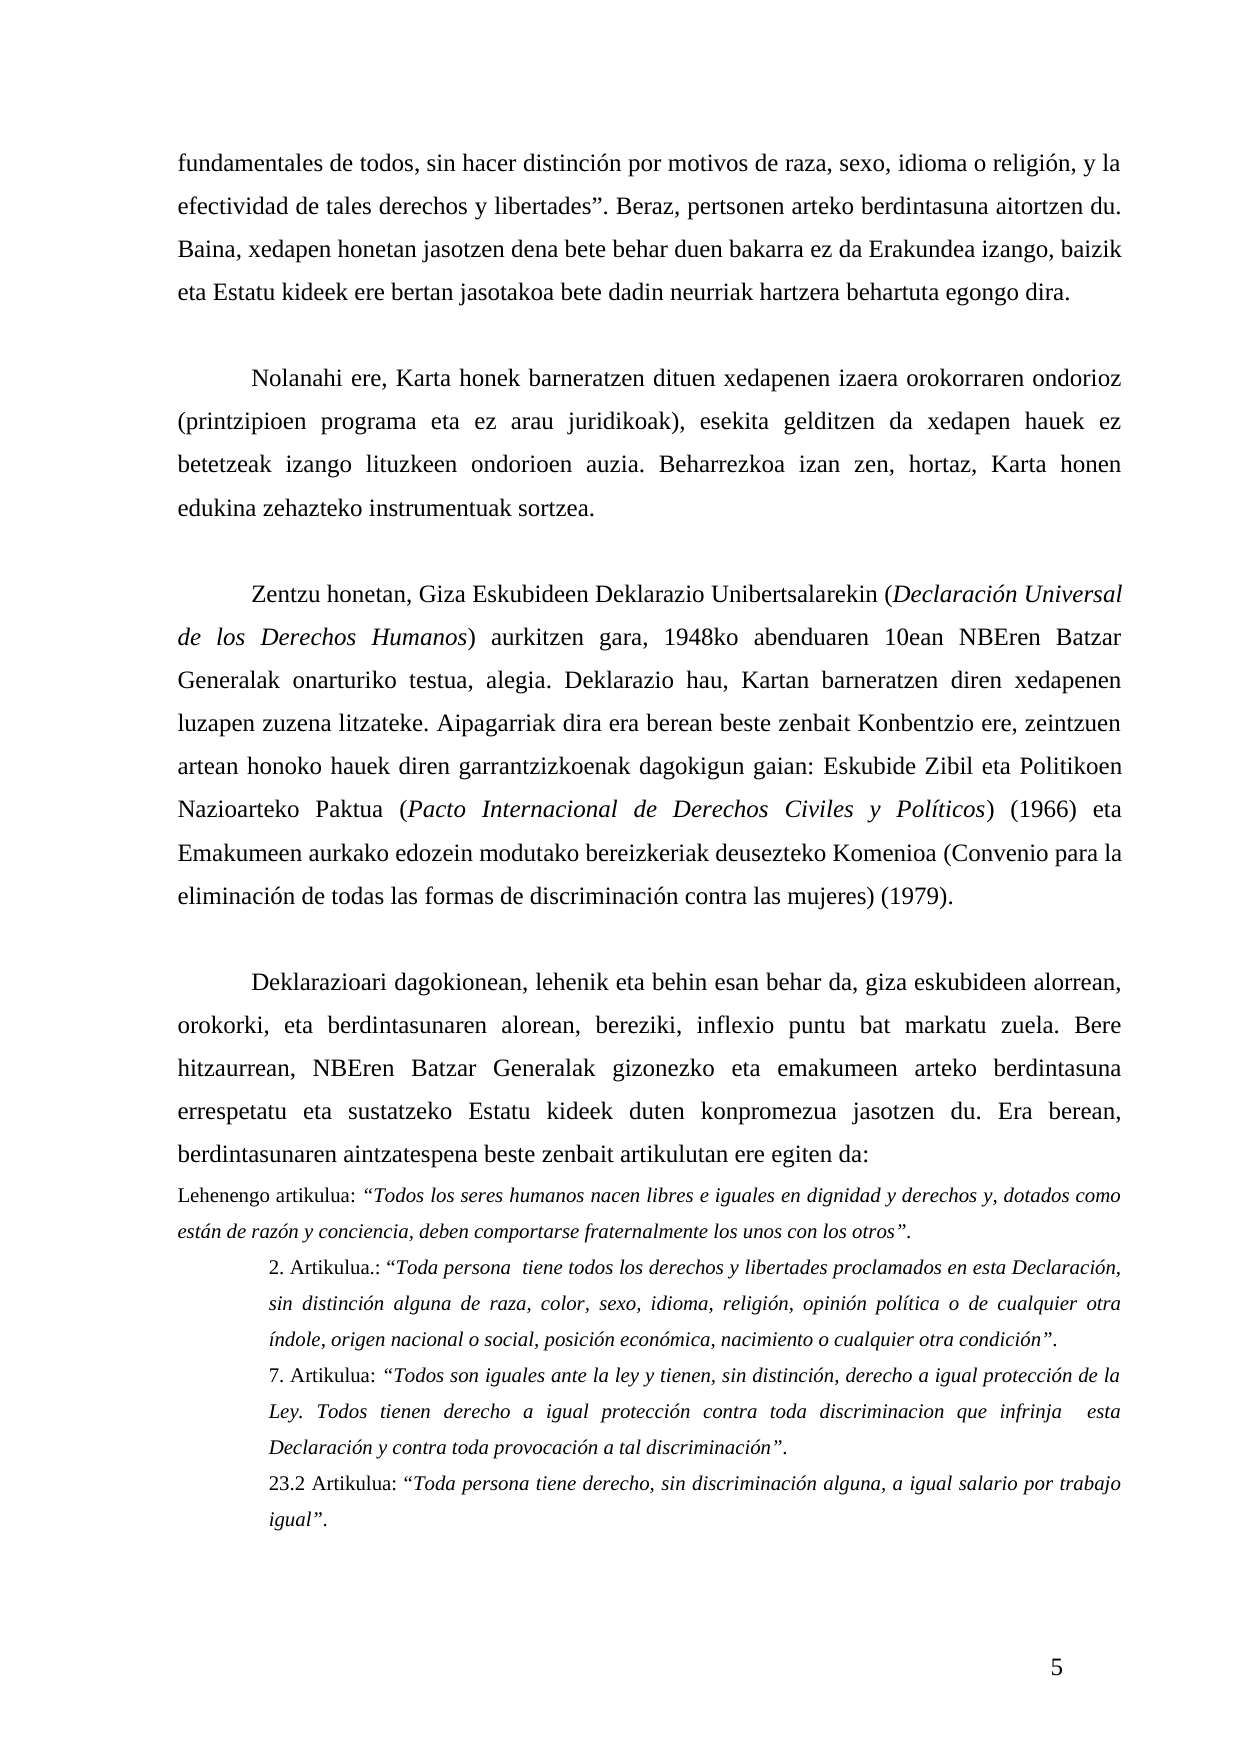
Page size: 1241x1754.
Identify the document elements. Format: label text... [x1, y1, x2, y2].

text Nolanahi ere, Karta honek barneratzen dituen xedapenen izaera orokorraren ondorioz (printzipioen programa eta ez arau juridikoak), esekita gelditzen da xedapen hauek ez betetzeak izango lituzkeen ondorioen auzia. Beharrezkoa izan zen, hortaz, Karta honen edukina zehazteko instrumentuak sortzea. [177, 363, 1122, 521]
text fundamentales de todos, sin hacer distinción por motivos de raza, sexo, idioma o religión, y la efectividad de tales derechos y libertades”. Beraz, pertsonen arteko berdintasuna aitortzen du. Baina, xedapen honetan jasotzen dena bete behar duen bakarra ez da Erakundea izango, baizik eta Estatu kideek ere bertan jasotakoa bete dadin neurriak hartzera behartuta egongo dira. [177, 148, 1122, 306]
text 2. Artikulua.: “Toda persona tiene todos los derechos y libertades proclamados en esta Declaración, sin distinción alguna de raza, color, sexo, idioma, religión, opinión política o de cualquier otra índole, origen nacional o social, posición económica, nacimiento o cualquier otra condición”. [268, 1255, 1122, 1351]
text Lehenengo artikulua: “Todos los seres humanos nacen libres e iguales en dignidad y derechos y, dotados como están de razón y conciencia, deben comportarse fraternalmente los unos con los otros”. [177, 1183, 1122, 1243]
text Zentzu honetan, Giza Eskubideen Deklarazio Unibertsalarekin (Declaración Universal de los Derechos Humanos) aurkitzen gara, 1948ko abenduaren 10ean NBEren Batzar Generalak onarturiko testua, alegia. Deklarazio hau, Kartan barneratzen diren xedapenen luzapen zuzena litzateke. Aipagarriak dira era berean beste zenbait Konbentzio ere, zeintzuen artean honoko hauek diren garrantzizkoenak dagokigun gaian: Eskubide Zibil eta Politikoen Nazioarteko Paktua (Pacto Internacional de Derechos Civiles y Políticos) (1966) eta Emakumeen aurkako edozein modutako bereizkeriak deusezteko Komenioa (Convenio para la eliminación de todas las formas de discriminación contra las mujeres) (1979). [177, 579, 1122, 909]
text 23.2 Artikulua: “Toda persona tiene derecho, sin discriminación alguna, a igual salario por trabajo igual”. [268, 1471, 1122, 1531]
text Deklarazioari dagokionean, lehenik eta behin esan behar da, giza eskubideen alorrean, orokorki, eta berdintasunaren alorean, bereziki, inflexio puntu bat markatu zuela. Bere hitzaurrean, NBEren Batzar Generalak gizonezko eta emakumeen arteko berdintasuna errespetatu eta sustatzeko Estatu kideek duten konpromezua jasotzen du. Era berean, berdintasunaren aintzatespena beste zenbait artikulutan ere egiten da: [177, 967, 1122, 1168]
text 7. Artikulua: “Todos son iguales ante la ley y tienen, sin distinción, derecho a igual protección de la Ley. Todos tienen derecho a igual protección contra toda discriminacion que infrinja esta Declaración y contra toda provocación a tal discriminación”. [268, 1363, 1122, 1459]
